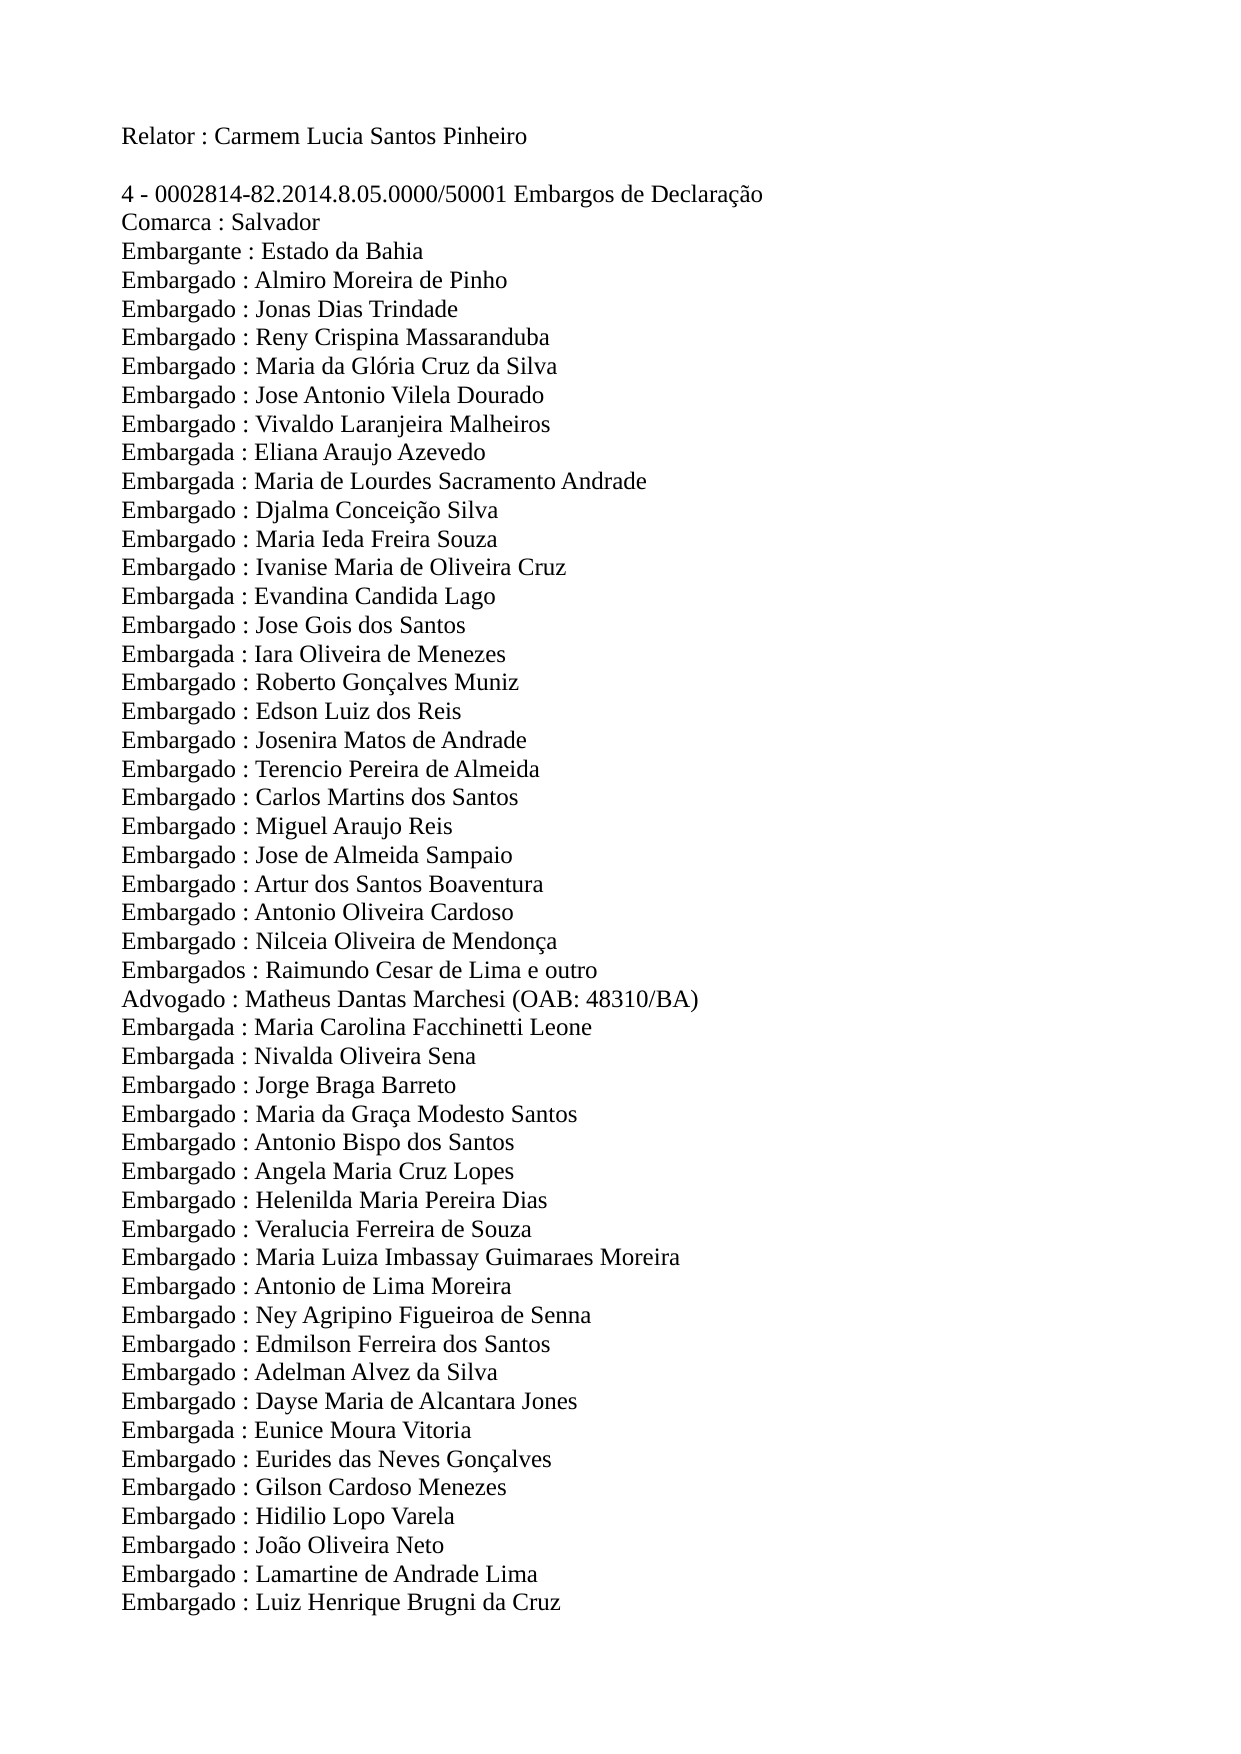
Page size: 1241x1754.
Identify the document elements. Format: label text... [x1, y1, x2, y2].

table_cell Relator : Carmem Lucia Santos Pinheiro 4 - 0002814-82.2014.8.05.0000/50001 Embargos de Declaração Comarca : Salvador Embargante : Estado da Bahia Embargado : Almiro Moreira de Pinho Embargado : Jonas Dias Trindade Embargado : Reny Crispina Massaranduba Embargado : Maria da Glória Cruz da Silva Embargado : Jose Antonio Vilela Dourado Embargado : Vivaldo Laranjeira Malheiros Embargada : Eliana Araujo Azevedo Embargada : Maria de Lourdes Sacramento Andrade Embargado : Djalma Conceição Silva Embargado : Maria Ieda Freira Souza Embargado : Ivanise Maria de Oliveira Cruz Embargada : Evandina Candida Lago Embargado : Jose Gois dos Santos Embargada : Iara Oliveira de Menezes Embargado : Roberto Gonçalves Muniz Embargado : Edson Luiz dos Reis Embargado : Josenira Matos de Andrade Embargado : Terencio Pereira de Almeida Embargado : Carlos Martins dos Santos Embargado : Miguel Araujo Reis Embargado : Jose de Almeida Sampaio Embargado : Artur dos Santos Boaventura Embargado : Antonio Oliveira Cardoso Embargado : Nilceia Oliveira de Mendonça Embargados : Raimundo Cesar de Lima e outro Advogado : Matheus Dantas Marchesi (OAB: 48310/BA) Embargada : Maria Carolina Facchinetti Leone Embargada : Nivalda Oliveira Sena Embargado : Jorge Braga Barreto Embargado : Maria da Graça Modesto Santos Embargado : Antonio Bispo dos Santos Embargado : Angela Maria Cruz Lopes Embargado : Helenilda Maria Pereira Dias Embargado : Veralucia Ferreira de Souza Embargado : Maria Luiza Imbassay Guimaraes Moreira Embargado : Antonio de Lima Moreira Embargado : Ney Agripino Figueiroa de Senna Embargado : Edmilson Ferreira dos Santos Embargado : Adelman Alvez da Silva Embargado : Dayse Maria de Alcantara Jones Embargada : Eunice Moura Vitoria Embargado : Eurides das Neves Gonçalves Embargado : Gilson Cardoso Menezes Embargado : Hidilio Lopo Varela Embargado : João Oliveira Neto Embargado : Lamartine de Andrade Lima Embargado : Luiz Henrique Brugni da Cruz [118, 118, 1122, 1619]
